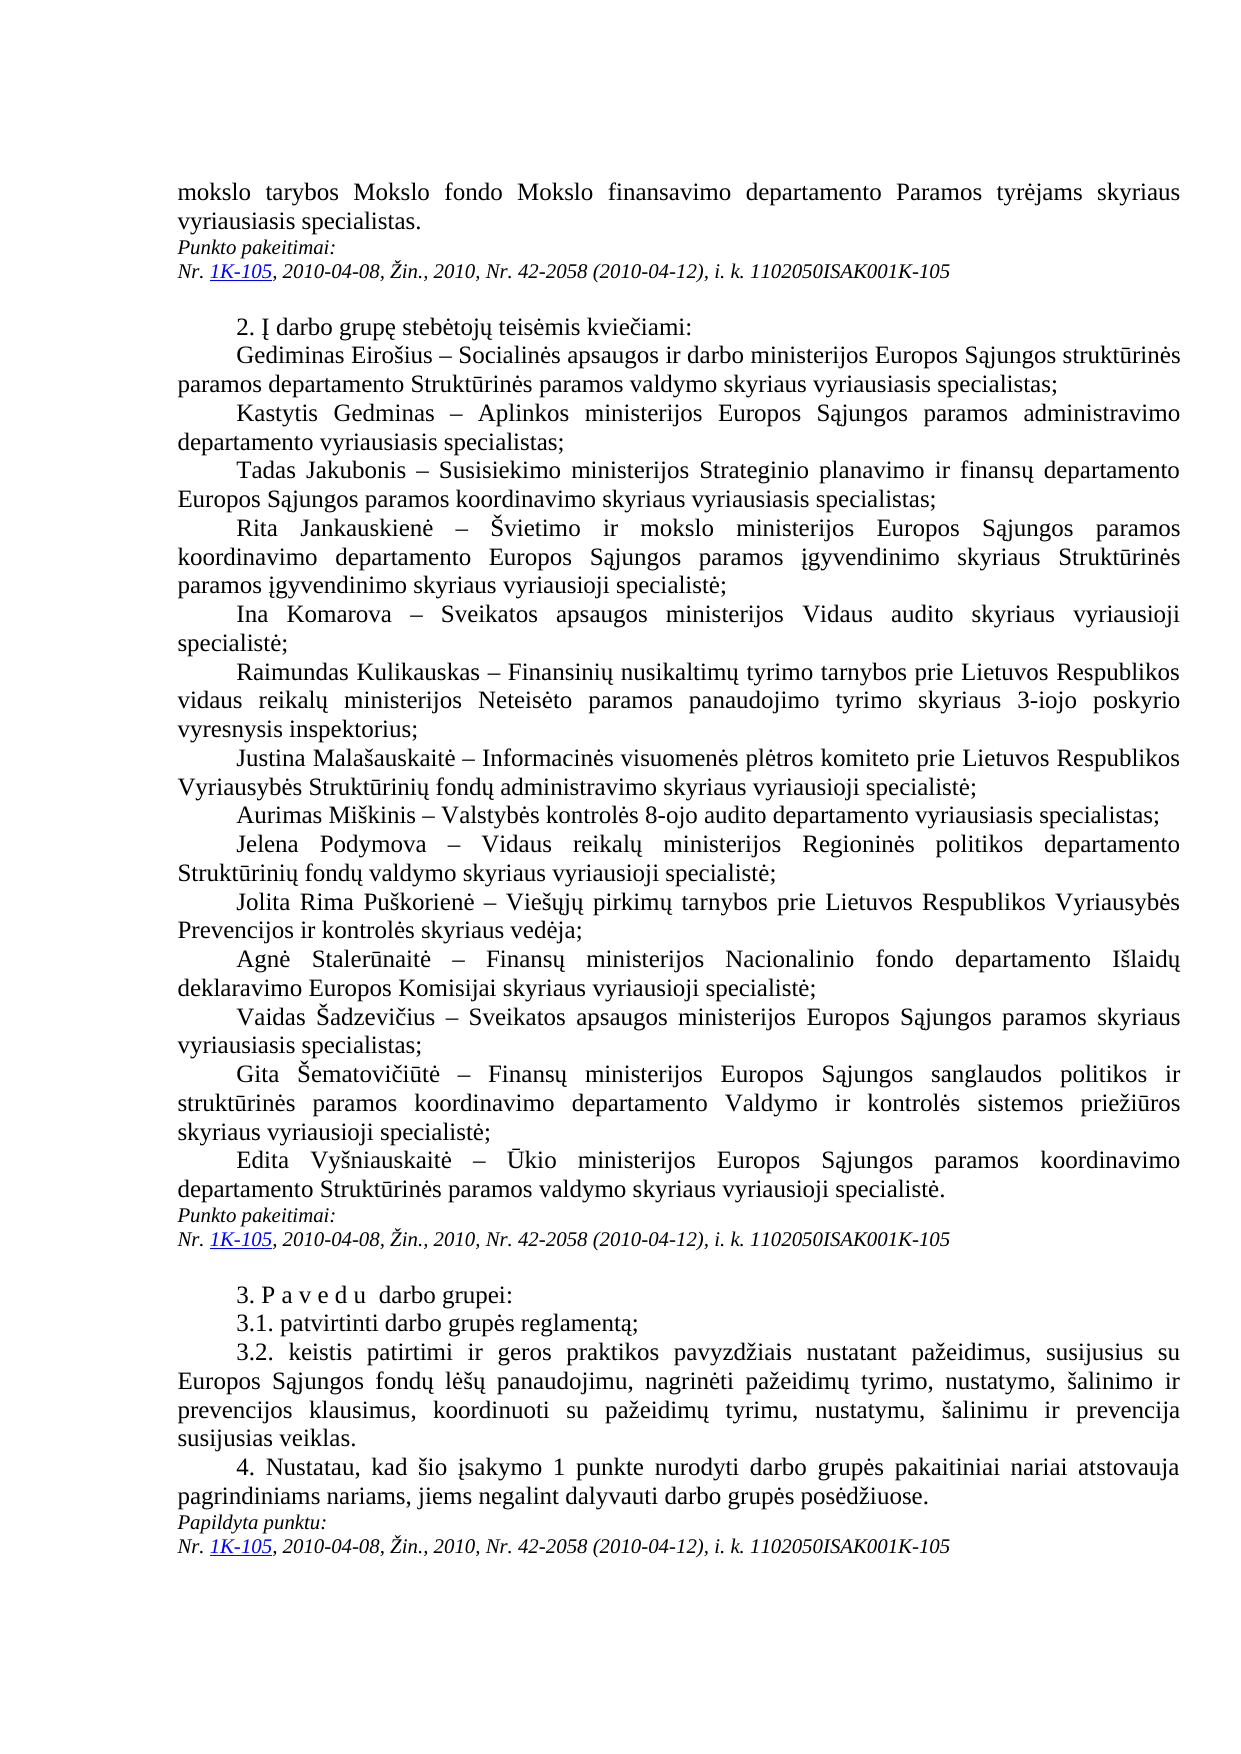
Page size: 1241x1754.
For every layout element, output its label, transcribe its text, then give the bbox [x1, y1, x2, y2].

text 3.1. patvirtinti darbo grupės reglamentą; [177, 1308, 1181, 1337]
text Vaidas Šadzevičius – Sveikatos apsaugos ministerijos Europos Sąjungos paramos skyriaus vyriausiasis specialistas; [177, 1002, 1181, 1059]
text Raimundas Kulikauskas – Finansinių nusikaltimų tyrimo tarnybos prie Lietuvos Respublikos vidaus reikalų ministerijos Neteisėto paramos panaudojimo tyrimo skyriaus 3-iojo poskyrio vyresnysis inspektorius; [177, 657, 1181, 743]
text Jelena Podymova – Vidaus reikalų ministerijos Regioninės politikos departamento Struktūrinių fondų valdymo skyriaus vyriausioji specialistė; [177, 829, 1181, 887]
text Aurimas Miškinis – Valstybės kontrolės 8-ojo audito departamento vyriausiasis specialistas; [177, 800, 1181, 829]
text mokslo tarybos Mokslo fondo Mokslo finansavimo departamento Paramos tyrėjams skyriaus vyriausiasis specialistas. [177, 177, 1181, 235]
text Jolita Rima Puškorienė – Viešųjų pirkimų tarnybos prie Lietuvos Respublikos Vyriausybės Prevencijos ir kontrolės skyriaus vedėja; [177, 887, 1181, 944]
text Papildyta punktu: [177, 1510, 1181, 1534]
text 3.2. keistis patirtimi ir geros praktikos pavyzdžiais nustatant pažeidimus, susijusius su Europos Sąjungos fondų lėšų panaudojimu, nagrinėti pažeidimų tyrimo, nustatymo, šalinimo ir prevencijos klausimus, koordinuoti su pažeidimų tyrimu, nustatymu, šalinimu ir prevencija susijusias veiklas. [177, 1337, 1181, 1452]
text Gediminas Eirošius – Socialinės apsaugos ir darbo ministerijos Europos Sąjungos struktūrinės paramos departamento Struktūrinės paramos valdymo skyriaus vyriausiasis specialistas; [177, 340, 1181, 398]
text 4. Nustatau, kad šio įsakymo 1 punkte nurodyti darbo grupės pakaitiniai nariai atstovauja pagrindiniams nariams, jiems negalint dalyvauti darbo grupės posėdžiuose. [177, 1452, 1181, 1510]
text Justina Malašauskaitė – Informacinės visuomenės plėtros komiteto prie Lietuvos Respublikos Vyriausybės Struktūrinių fondų administravimo skyriaus vyriausioji specialistė; [177, 743, 1181, 800]
text Nr. 1K-105, 2010-04-08, Žin., 2010, Nr. 42-2058 (2010-04-12), i. k. 1102050ISAK001K-105 [177, 259, 1181, 283]
text Tadas Jakubonis – Susisiekimo ministerijos Strateginio planavimo ir finansų departamento Europos Sąjungos paramos koordinavimo skyriaus vyriausiasis specialistas; [177, 455, 1181, 513]
text Edita Vyšniauskaitė – Ūkio ministerijos Europos Sąjungos paramos koordinavimo departamento Struktūrinės paramos valdymo skyriaus vyriausioji specialistė. [177, 1145, 1181, 1203]
text Ina Komarova – Sveikatos apsaugos ministerijos Vidaus audito skyriaus vyriausioji specialistė; [177, 599, 1181, 657]
text 2. Į darbo grupę stebėtojų teisėmis kviečiami: [177, 312, 1181, 340]
text Punkto pakeitimai: [177, 1203, 1181, 1227]
text Nr. 1K-105, 2010-04-08, Žin., 2010, Nr. 42-2058 (2010-04-12), i. k. 1102050ISAK001K-105 [177, 1227, 1181, 1251]
text Nr. 1K-105, 2010-04-08, Žin., 2010, Nr. 42-2058 (2010-04-12), i. k. 1102050ISAK001K-105 [177, 1534, 1181, 1558]
text Gita Šematovičiūtė – Finansų ministerijos Europos Sąjungos sanglaudos politikos ir struktūrinės paramos koordinavimo departamento Valdymo ir kontrolės sistemos priežiūros skyriaus vyriausioji specialistė; [177, 1059, 1181, 1145]
text 3. Pavedu darbo grupei: [177, 1280, 1181, 1308]
text Punkto pakeitimai: [177, 235, 1181, 259]
text Agnė Stalerūnaitė – Finansų ministerijos Nacionalinio fondo departamento Išlaidų deklaravimo Europos Komisijai skyriaus vyriausioji specialistė; [177, 944, 1181, 1002]
text Rita Jankauskienė – Švietimo ir mokslo ministerijos Europos Sąjungos paramos koordinavimo departamento Europos Sąjungos paramos įgyvendinimo skyriaus Struktūrinės paramos įgyvendinimo skyriaus vyriausioji specialistė; [177, 513, 1181, 599]
text Kastytis Gedminas – Aplinkos ministerijos Europos Sąjungos paramos administravimo departamento vyriausiasis specialistas; [177, 398, 1181, 455]
